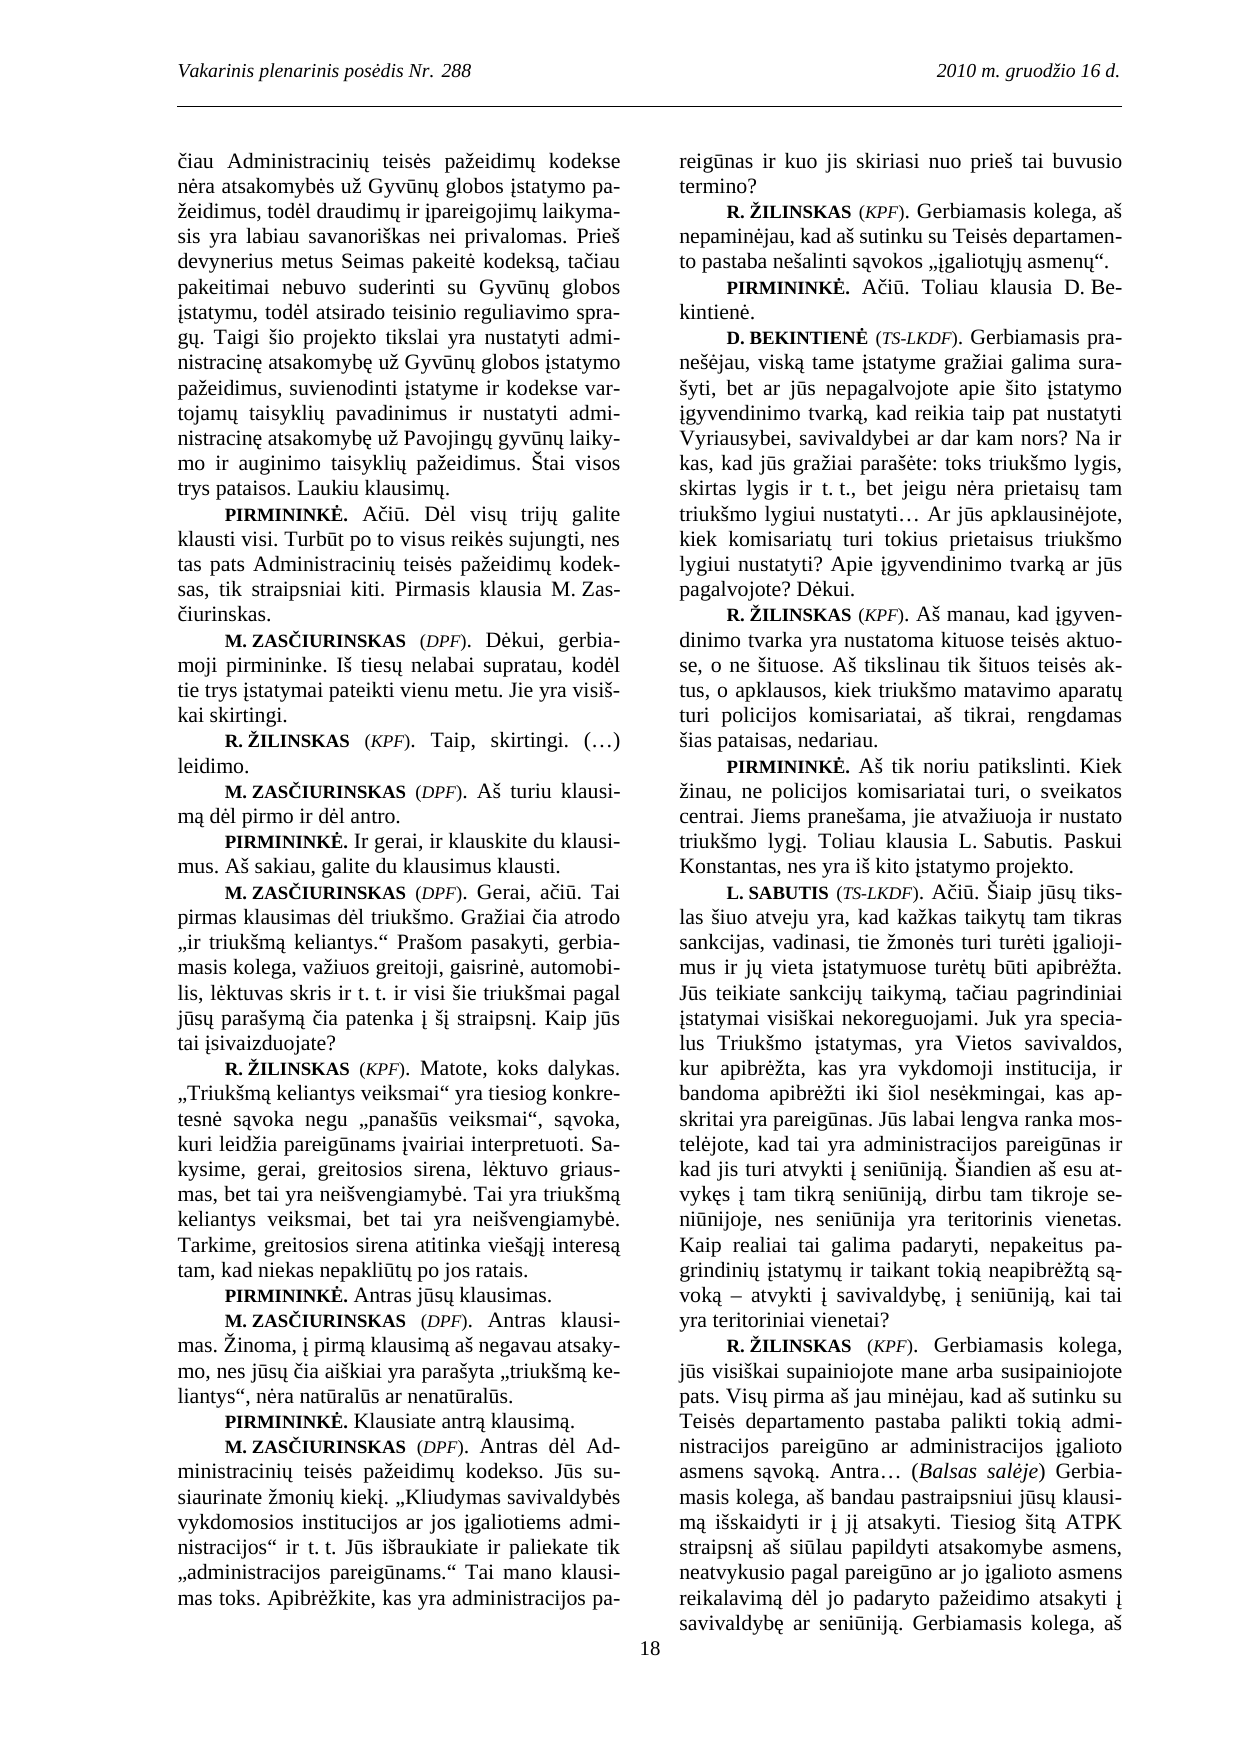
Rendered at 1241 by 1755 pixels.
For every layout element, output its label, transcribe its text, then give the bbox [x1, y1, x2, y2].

text rei­gū­nas ir kuo jis ski­ria­si nuo prieš tai bu­vu­sio ter­mi­no? [679, 148, 1122, 198]
text M. ZASČIURINSKAS (DPF). Ant­ras dėl Ad­mi­nist­ra­ci­nių tei­sės pa­žei­di­mų ko­dek­so. Jūs su­siau­ri­na­te žmo­nių kie­kį. „Kliu­dy­mas sa­vi­val­dy­bės vyk­do­mo­sios ins­ti­tu­ci­jos ar jos įga­lio­tiems ad­mi­nist­ra­ci­jos“ ir t. t. Jūs iš­brau­kia­te ir pa­lie­ka­te tik „ad­mi­nist­ra­ci­jos pa­rei­gū­nams.“ Tai ma­no klau­si­mas toks. Api­brėž­ki­te, kas yra ad­mi­nist­ra­ci­jos pa­ [177, 1433, 620, 1610]
text R. ŽILINSKAS (KPF). Taip, skir­tin­gi. (…) leidi­mo. [177, 727, 620, 778]
text R. ŽILINSKAS (KPF). Ma­to­te, koks da­ly­kas. „Triukš­mą ke­lian­tys veiks­mai“ yra tie­siog kon­kre­tes­nė są­vo­ka ne­gu „pa­na­šūs veiks­mai“, są­vo­ka, ku­ri lei­džia pa­rei­gū­nams įvai­riai in­ter­pre­tuo­ti. Sa­ky­si­me, ge­rai, grei­to­sios si­re­na, lėk­tu­vo griaus­mas, bet tai yra ne­iš­ven­gia­my­bė. Tai yra triukš­mą ke­lian­tys veiks­mai, bet tai yra ne­iš­ven­gia­my­bė. Tar­ki­me, grei­to­sios si­re­na ati­tin­ka vie­šą­jį in­te­re­są tam, kad nie­kas ne­pa­kliū­tų po jos ra­tais. [177, 1055, 620, 1282]
text PIRMININKĖ. Ačiū. Dėl vi­sų tri­jų ga­li­te klaus­ti vi­si. Tur­būt po to vi­sus rei­kės su­jung­ti, nes tas pats Ad­mi­nist­ra­ci­nių tei­sės pa­žei­di­mų ko­dek­sas, tik straips­niai ki­ti. Pir­ma­sis klau­sia M. Zas­čiu­rins­kas. [177, 501, 620, 627]
text R. ŽILINSKAS (KPF). Ger­bia­ma­sis ko­le­ga, aš ne­pa­mi­nė­jau, kad aš su­tin­ku su Tei­sės de­par­ta­men­to pa­sta­ba ne­ša­lin­ti są­vo­kos „įga­lio­tų­jų as­me­nų“. [679, 198, 1122, 274]
text R. ŽILINSKAS (KPF). Aš ma­nau, kad įgy­ven­di­ni­mo tvar­ka yra nu­sta­to­ma ki­tuo­se tei­sės ak­tuo­se, o ne ši­tuo­se. Aš tiks­li­nau tik ši­tuos tei­sės ak­tus, o ap­klau­sos, kiek triukš­mo ma­ta­vi­mo apa­ra­tų tu­ri po­li­ci­jos ko­mi­sa­ria­tai, aš tik­rai, reng­da­mas šias pa­tai­sas, ne­da­riau. [679, 601, 1122, 753]
text M. ZASČIURINSKAS (DPF). Aš tu­riu klau­si­mą dėl pir­mo ir dėl an­tro. [177, 778, 620, 828]
text PIRMININKĖ. Ant­ras jū­sų klau­si­mas. [177, 1282, 620, 1307]
text R. ŽILINSKAS (KPF). Ger­bia­ma­sis ko­le­ga, jūs vi­siš­kai su­pai­nio­jo­te ma­ne ar­ba su­si­pai­nio­jo­te pats. Vi­sų pir­ma aš jau mi­nė­jau, kad aš su­tin­ku su Tei­sės de­par­ta­men­to pa­sta­ba pa­lik­ti to­kią ad­mi­nist­ra­ci­jos pa­rei­gū­no ar ad­mi­nist­ra­ci­jos įga­lio­to as­mens są­vo­ką. An­tra… (Bal­sas sa­lė­je) Ger­bia­ma­sis ko­le­ga, aš ban­dau pa­straips­niui jū­sų klau­si­mą iš­skai­dy­ti ir į jį at­sa­ky­ti. Tie­siog ši­tą ATPK straips­nį aš siū­lau pa­pil­dy­ti at­sa­ko­my­be as­mens, ne­at­vy­ku­sio pa­gal pa­rei­gū­no ar jo įga­lio­to as­mens rei­ka­la­vi­mą dėl jo pa­da­ry­to pa­žei­di­mo at­sa­ky­ti į sa­vi­val­dy­bę ar se­niū­ni­ją. Ger­bia­ma­sis ko­le­ga, aš [679, 1332, 1122, 1635]
text PIRMININKĖ. Ačiū. To­liau klau­sia D. Be­kin­tie­nė. [679, 274, 1122, 324]
text PIRMININKĖ. Aš tik no­riu pa­tiks­lin­ti. Kiek ži­nau, ne po­li­ci­jos ko­mi­sa­ria­tai tu­ri, o svei­ka­tos cen­trai. Jiems pra­ne­ša­ma, jie at­va­žiuo­ja ir nu­sta­to triukš­mo ly­gį. To­liau klau­sia L. Sa­bu­tis. Pas­kui Kon­stan­tas, nes yra iš ki­to įsta­ty­mo pro­jek­to. [679, 753, 1122, 879]
text L. SABUTIS (TS-LKDF). Ačiū. Šiaip jū­sų tiks­las šiuo at­ve­ju yra, kad kaž­kas tai­ky­tų tam tik­ras sank­ci­jas, va­di­na­si, tie žmo­nės tu­ri tu­rė­ti įga­lio­ji­mus ir jų vie­ta įsta­ty­muo­se tu­rė­tų bū­ti api­brėž­ta. Jūs tei­kia­te sank­ci­jų tai­ky­mą, ta­čiau pa­grin­di­niai įsta­ty­mai vi­siš­kai ne­ko­re­guo­ja­mi. Juk yra spe­cia­lus Triukš­mo įsta­ty­mas, yra Vie­tos sa­vi­val­dos, kur api­brėž­ta, kas yra vyk­do­mo­ji ins­ti­tu­ci­ja, ir ban­do­ma api­brėž­ti iki šiol ne­sėk­min­gai, kas ap­skri­tai yra pa­rei­gū­nas. Jūs la­bai leng­va ran­ka mos­te­lė­jo­te, kad tai yra ad­mi­nist­ra­ci­jos pa­rei­gū­nas ir kad jis tu­ri at­vyk­ti į se­niū­ni­ją. Šian­dien aš esu at­vy­kęs į tam tik­rą se­niū­ni­ją, dir­bu tam tik­ro­je se­niū­ni­jo­je, nes se­niū­ni­ja yra te­ri­to­ri­nis vie­ne­tas. Kaip re­a­liai tai ga­li­ma pa­da­ry­ti, ne­pa­kei­tus pa­grin­di­nių įsta­ty­mų ir tai­kant to­kią ne­apib­rėž­tą są­vo­ką – at­vyk­ti į sa­vi­val­dy­bę, į se­niū­ni­ją, kai tai yra te­ri­to­ri­niai vie­ne­tai? [679, 879, 1122, 1332]
text PIRMININKĖ. Ir ge­rai, ir klaus­ki­te du klau­si­mus. Aš sa­kiau, ga­li­te du klau­si­mus klaus­ti. [177, 828, 620, 879]
text M. ZASČIURINSKAS (DPF). Dė­kui, ger­bia­mo­ji pir­mi­nin­ke. Iš tie­sų ne­la­bai su­pra­tau, ko­dėl tie trys įsta­ty­mai pa­teik­ti vie­nu me­tu. Jie yra vi­siš­kai skir­tin­gi. [177, 627, 620, 727]
text M. ZASČIURINSKAS (DPF). Ant­ras klau­si­mas. Ži­no­ma, į pir­mą klau­si­mą aš ne­ga­vau at­sa­ky­mo, nes jū­sų čia aiš­kiai yra pa­ra­šy­ta „triukš­mą ke­lian­tys“, nė­ra na­tū­ra­lūs ar ne­na­tū­ra­lūs. [177, 1307, 620, 1408]
text D. BEKINTIENĖ (TS-LKDF). Ger­bia­ma­sis pra­ne­šė­jau, vis­ką ta­me įsta­ty­me gra­žiai ga­li­ma su­ra­šy­ti, bet ar jūs ne­pa­gal­vo­jo­te apie ši­to įsta­ty­mo įgy­ven­di­ni­mo tvar­ką, kad rei­kia taip pat nu­sta­ty­ti Vy­riau­sy­bei, sa­vi­val­dy­bei ar dar kam nors? Na ir kas, kad jūs gra­žiai pa­ra­šė­te: toks triukš­mo ly­gis, skir­tas ly­gis ir t. t., bet jei­gu nė­ra prie­tai­sų tam triu­kš­mo ly­giui nu­sta­ty­ti… Ar jūs ap­klau­si­nė­jo­te, kiek ko­mi­sa­ria­tų tu­ri to­kius prie­tai­sus triukš­mo ly­giui nu­sta­ty­ti? Apie įgy­ven­di­ni­mo tvar­ką ar jūs pa­gal­vo­jo­te? Dė­kui. [679, 324, 1122, 601]
text čiau Ad­mi­nist­ra­ci­nių tei­sės pa­žei­di­mų ko­dek­se nė­ra at­sa­ko­my­bės už Gy­vū­nų glo­bos įsta­ty­mo pa­žei­di­mus, to­dėl drau­di­mų ir įpa­rei­go­ji­mų lai­ky­ma­sis yra la­biau sa­va­no­riš­kas nei pri­va­lo­mas. Prieš de­vy­ne­rius me­tus Sei­mas pa­kei­tė ko­dek­są, ta­čiau pa­kei­ti­mai ne­bu­vo su­de­rin­ti su Gy­vū­nų glo­bos įsta­ty­mu, to­dėl at­si­ra­do tei­si­nio re­gu­lia­vi­mo spra­gų. Tai­gi šio pro­jek­to tiks­lai yra nu­sta­ty­ti ad­mi­nist­ra­ci­nę at­sa­ko­my­bę už Gy­vū­nų glo­bos įsta­ty­mo pa­žei­di­mus, su­vie­no­din­ti įsta­ty­me ir ko­dek­se var­to­ja­mų tai­syk­lių pa­va­di­ni­mus ir nu­sta­ty­ti ad­mi­nist­ra­ci­nę at­sa­ko­my­bę už Pa­vo­jin­gų gy­vū­nų lai­ky­mo ir au­gi­ni­mo tai­syk­lių pa­žei­di­mus. Štai vi­sos trys pa­tai­sos. Lau­kiu klau­si­mų. [177, 148, 620, 501]
text M. ZASČIURINSKAS (DPF). Ge­rai, ačiū. Tai pir­mas klau­si­mas dėl triukš­mo. Gra­žiai čia at­ro­do „ir triukš­mą ke­lian­tys.“ Pra­šom pa­sa­ky­ti, ger­bia­ma­sis ko­le­ga, va­žiuos grei­to­ji, gais­ri­nė, au­to­mo­bi­lis, lėk­tu­vas skris ir t. t. ir vi­si šie triukš­mai pa­gal jū­sų pa­ra­šy­mą čia pa­ten­ka į šį straips­nį. Kaip jūs tai įsi­vaiz­duo­ja­te? [177, 879, 620, 1055]
text PIRMININKĖ. Klau­sia­te an­trą klau­si­mą. [177, 1408, 620, 1433]
